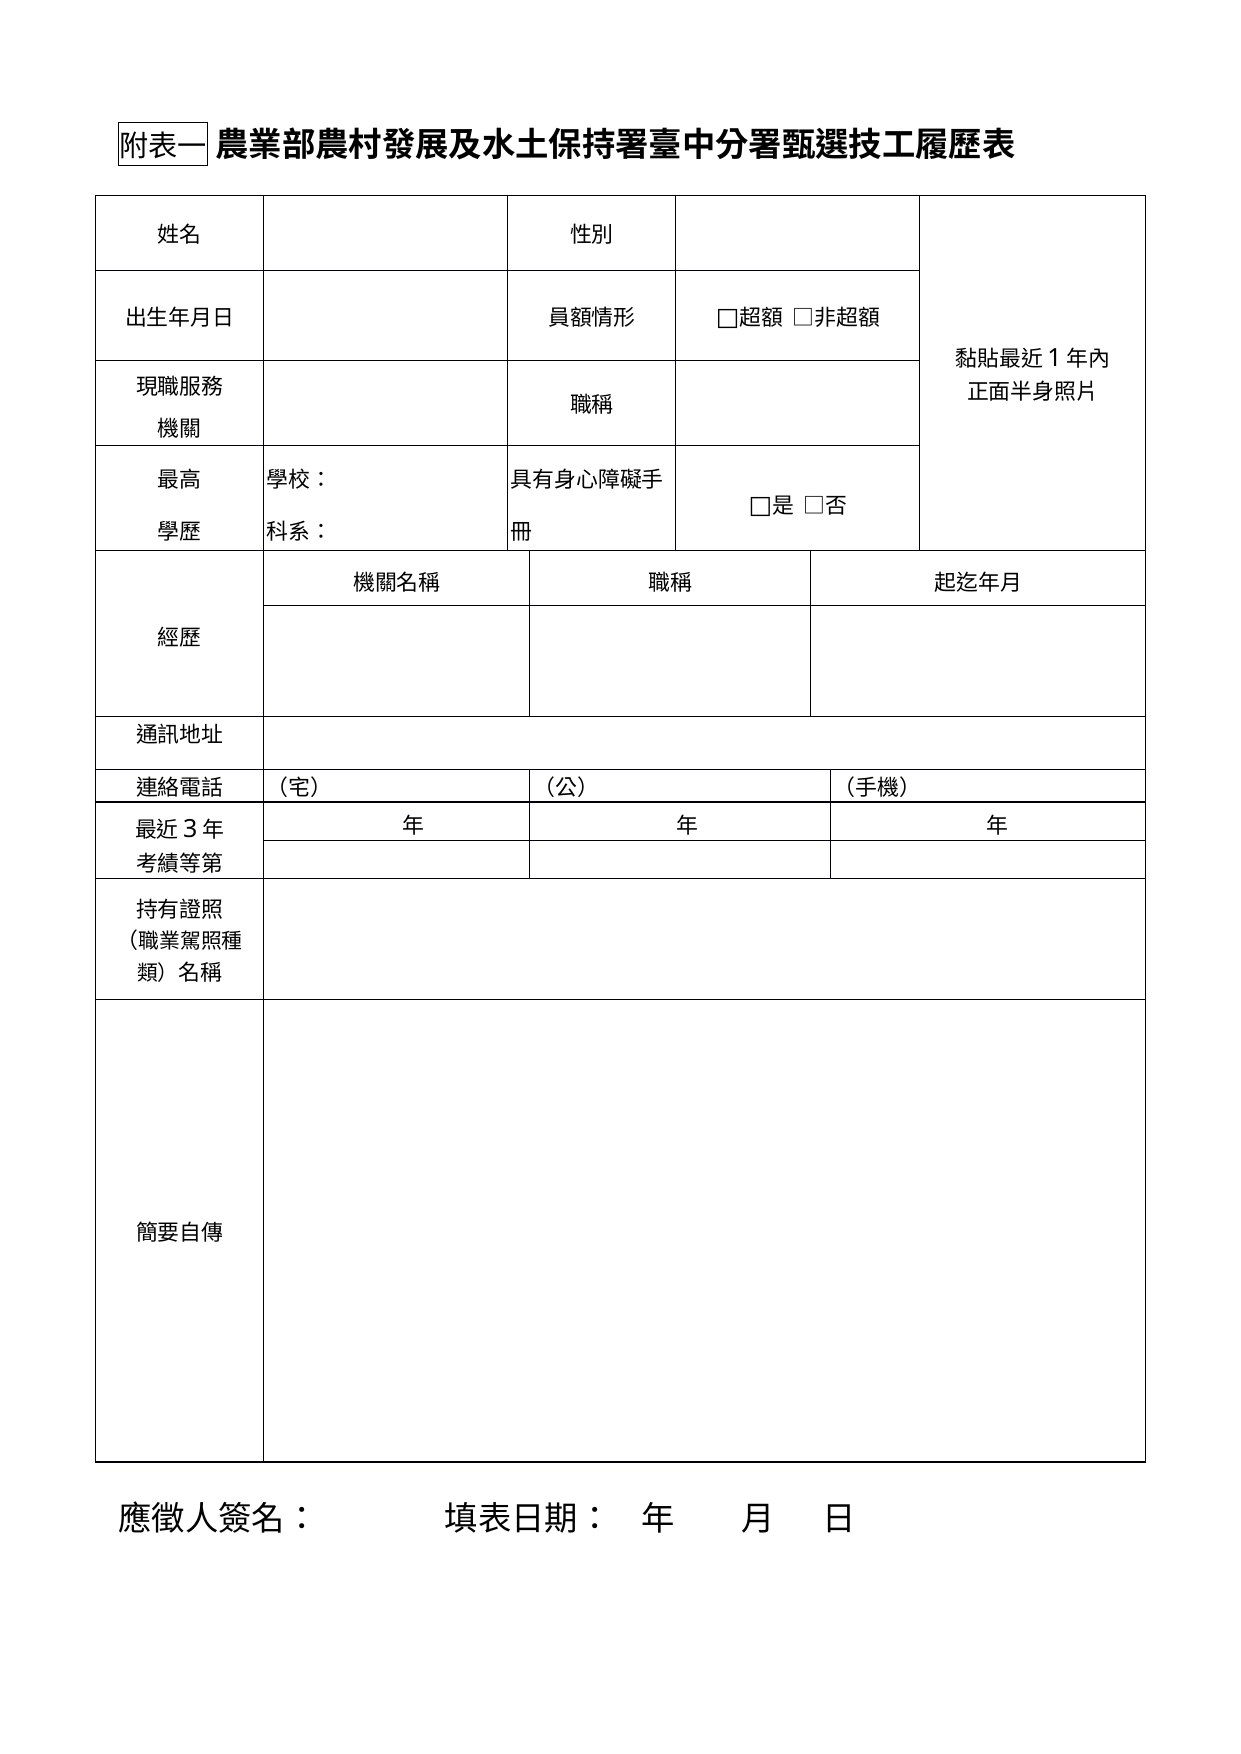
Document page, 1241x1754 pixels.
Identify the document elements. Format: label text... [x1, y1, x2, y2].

table_cell [831, 841, 1145, 878]
table_cell [676, 361, 919, 444]
table_cell （手機） [831, 770, 1145, 801]
table_cell [264, 717, 1145, 769]
table_cell 經歷 [96, 551, 263, 716]
table_cell 現職服務 機關 [96, 361, 263, 444]
table_cell （宅） [264, 770, 529, 801]
table_cell 最高 學歷 [96, 446, 263, 550]
table_cell 年 [264, 803, 529, 840]
table_cell 職稱 [508, 361, 675, 444]
table_header 黏貼最近1年內 正面半身照片 [920, 196, 1145, 550]
table_cell [264, 606, 529, 716]
table_cell [264, 1000, 1145, 1461]
table_cell 具有身心障礙手冊 [508, 446, 675, 550]
text 附表一 農業部農村發展及水土保持署臺中分署甄選技工履歷表 [118, 118, 1122, 166]
table_header [676, 196, 919, 269]
table_cell 持有證照 （職業駕照種類）名稱 [96, 879, 263, 999]
text 應徵人簽名： 填表日期： 年 月 日 [118, 1491, 1122, 1539]
table_cell [264, 841, 529, 878]
table_header 姓名 [96, 196, 263, 269]
table_cell [530, 606, 810, 716]
table_cell □超額 □非超額 [676, 271, 919, 360]
table_cell 學校： 科系： [264, 446, 507, 550]
table_cell 機關名稱 [264, 551, 529, 604]
table_cell 最近3年 考績等第 [96, 803, 263, 878]
table_cell 職稱 [530, 551, 810, 604]
table_cell 通訊地址 [96, 717, 263, 769]
table_cell 員額情形 [508, 271, 675, 360]
table_cell □是 □否 [676, 446, 919, 550]
table_cell [264, 361, 507, 444]
table_cell 年 [530, 803, 830, 840]
table_cell 連絡電話 [96, 770, 263, 801]
table_cell [811, 606, 1145, 716]
table_cell （公） [530, 770, 830, 801]
table_cell 出生年月日 [96, 271, 263, 360]
table_cell 起迄年月 [811, 551, 1145, 604]
table_cell [264, 879, 1145, 999]
table_cell 簡要自傳 [96, 1000, 263, 1461]
table_cell 年 [831, 803, 1145, 840]
table_header 性別 [508, 196, 675, 269]
table_cell [264, 271, 507, 360]
table_cell [530, 841, 830, 878]
table_header [264, 196, 507, 269]
